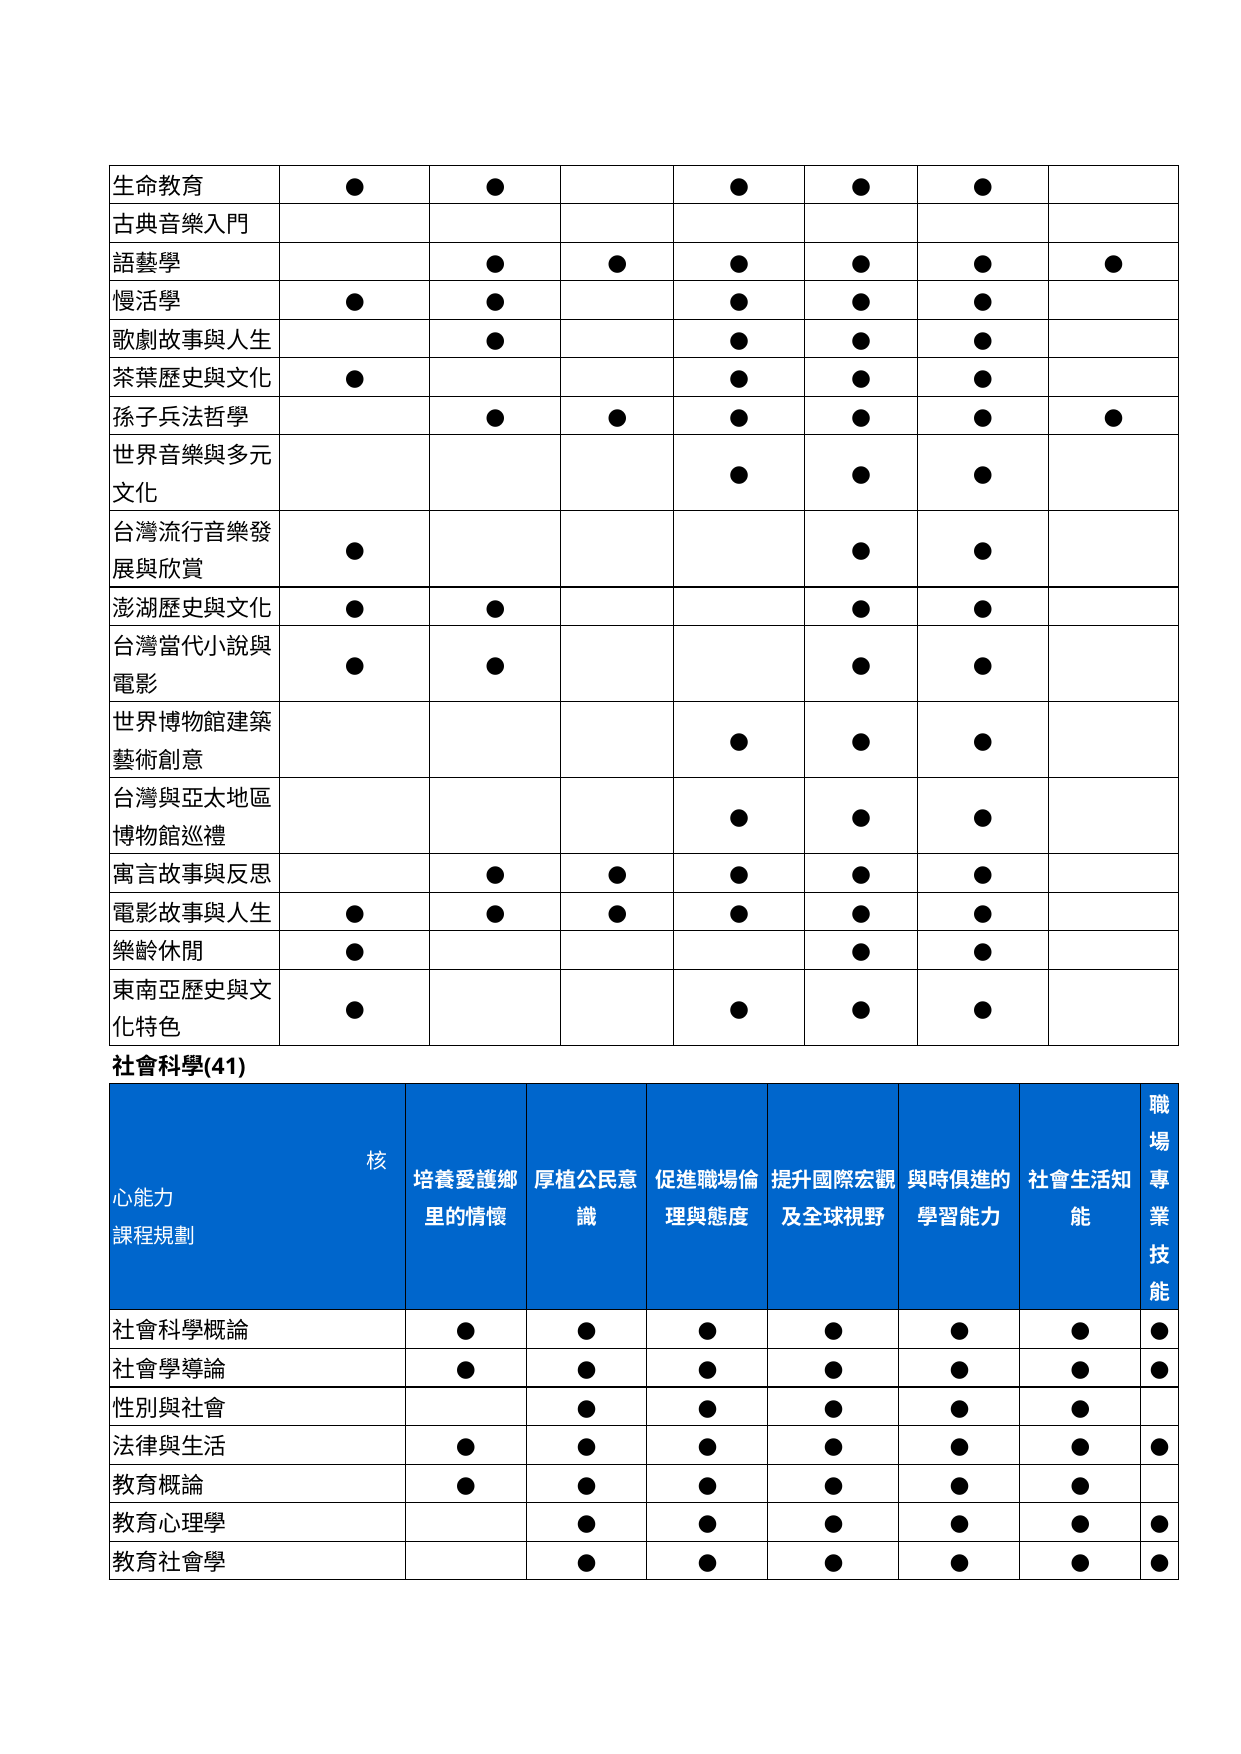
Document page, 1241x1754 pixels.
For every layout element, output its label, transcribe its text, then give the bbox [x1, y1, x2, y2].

table_cell ● [430, 854, 560, 892]
table_cell [280, 204, 429, 242]
table_cell ● [768, 1310, 898, 1348]
table_cell [561, 166, 673, 203]
table_cell ● [918, 588, 1048, 625]
table_cell ● [280, 970, 429, 1045]
table_cell ● [674, 358, 804, 396]
table_cell [1179, 357, 1235, 396]
table_cell ● [899, 1465, 1019, 1502]
table_cell ● [805, 281, 917, 319]
table_cell ● [918, 893, 1048, 930]
table_cell [280, 397, 429, 434]
table_cell ● [1020, 1388, 1140, 1425]
table_cell ● [805, 893, 917, 930]
table_cell [406, 1542, 526, 1579]
table_cell ● [280, 893, 429, 930]
table_cell ● [805, 970, 917, 1045]
table_cell [561, 970, 673, 1045]
table_cell [1049, 626, 1178, 701]
table_cell ● [561, 243, 673, 280]
table_cell ● [768, 1349, 898, 1386]
table_cell [1178, 1045, 1235, 1083]
table_cell ● [918, 626, 1048, 701]
table_cell ● [1020, 1542, 1140, 1579]
table_cell ● [805, 166, 917, 203]
table_cell ● [1020, 1310, 1140, 1348]
table_cell [561, 435, 673, 510]
table_cell [561, 204, 673, 242]
table_cell [1049, 358, 1178, 396]
table_cell [1179, 1083, 1235, 1309]
table_cell [430, 970, 560, 1045]
table_cell [280, 320, 429, 357]
table_cell [280, 243, 429, 280]
table_cell ● [899, 1388, 1019, 1425]
table_cell 世界音樂與多元文化 [110, 435, 279, 510]
table_cell [1049, 166, 1178, 203]
table_cell [280, 702, 429, 777]
table_cell [280, 778, 429, 853]
table_cell 電影故事與人生 [110, 893, 279, 930]
table_cell [1179, 203, 1235, 242]
table_cell 厚植公民意識 [527, 1084, 646, 1309]
table_cell 社會生活知能 [1020, 1084, 1140, 1309]
table_cell ● [1020, 1465, 1140, 1502]
table_cell ● [805, 358, 917, 396]
table_cell [280, 435, 429, 510]
table_cell [1179, 969, 1235, 1045]
table_cell ● [1049, 243, 1178, 280]
table_cell ● [918, 243, 1048, 280]
table_cell ● [805, 397, 917, 434]
table_cell [674, 931, 804, 969]
table_cell 法律與生活 [110, 1426, 405, 1463]
table_cell [1179, 280, 1235, 319]
table_cell ● [1141, 1542, 1178, 1579]
table_cell 台灣流行音樂發展與欣賞 [110, 511, 279, 586]
table_cell ● [768, 1388, 898, 1425]
table_cell [1179, 853, 1235, 892]
table_cell ● [899, 1310, 1019, 1348]
table_cell ● [918, 511, 1048, 586]
table_cell [1179, 319, 1235, 357]
table_cell ● [1020, 1426, 1140, 1463]
table_cell ● [918, 397, 1048, 434]
table_cell ● [527, 1310, 646, 1348]
table_cell [674, 511, 804, 586]
table_cell [1179, 1502, 1235, 1541]
table_cell ● [406, 1465, 526, 1502]
table_cell [1049, 893, 1178, 930]
table_cell [430, 778, 560, 853]
table_cell [561, 778, 673, 853]
table_cell 教育社會學 [110, 1542, 405, 1579]
table_cell [561, 588, 673, 625]
table_cell ● [768, 1465, 898, 1502]
table_cell ● [430, 588, 560, 625]
table_cell ● [768, 1542, 898, 1579]
table_cell [561, 281, 673, 319]
table_cell ● [805, 243, 917, 280]
table_cell [561, 511, 673, 586]
table_cell 古典音樂入門 [110, 204, 279, 242]
table_cell [918, 204, 1048, 242]
table_cell [1179, 396, 1235, 434]
table_cell ● [899, 1503, 1019, 1541]
table_cell ● [674, 854, 804, 892]
table_cell ● [430, 281, 560, 319]
table_cell ● [430, 626, 560, 701]
table_cell ● [1141, 1503, 1178, 1541]
table_cell ● [768, 1503, 898, 1541]
table_cell ● [1141, 1349, 1178, 1386]
table_cell [1179, 242, 1235, 280]
table_cell ● [805, 435, 917, 510]
table_cell ● [768, 1426, 898, 1463]
table_cell ● [674, 778, 804, 853]
table_cell [430, 702, 560, 777]
table_cell ● [918, 358, 1048, 396]
table_cell ● [561, 854, 673, 892]
table_cell ● [805, 931, 917, 969]
table_cell [1049, 281, 1178, 319]
table_cell [430, 358, 560, 396]
table_cell ● [674, 166, 804, 203]
table_cell ● [280, 626, 429, 701]
table_cell ● [647, 1542, 767, 1579]
table_cell ● [1141, 1310, 1178, 1348]
table_cell ● [674, 893, 804, 930]
table_cell 慢活學 [110, 281, 279, 319]
table_cell ● [918, 931, 1048, 969]
table_cell [561, 626, 673, 701]
table_cell [1179, 1386, 1235, 1425]
table_cell [1179, 930, 1235, 969]
table_cell [1179, 1541, 1235, 1579]
table_cell ● [1020, 1349, 1140, 1386]
table_cell ● [561, 397, 673, 434]
table_cell 培養愛護鄉里的情懷 [406, 1084, 526, 1309]
table_cell [406, 1388, 526, 1425]
table_cell 教育概論 [110, 1465, 405, 1502]
table_cell ● [918, 854, 1048, 892]
table_cell ● [430, 320, 560, 357]
table_cell [1179, 892, 1235, 930]
table_cell ● [527, 1388, 646, 1425]
table_cell 性別與社會 [110, 1388, 405, 1425]
table_cell [1049, 931, 1178, 969]
table_cell 東南亞歷史與文化特色 [110, 970, 279, 1045]
table_cell [1141, 1465, 1178, 1502]
table_cell [430, 435, 560, 510]
table_cell ● [647, 1465, 767, 1502]
table_cell [674, 588, 804, 625]
table_cell ● [805, 320, 917, 357]
table_cell ● [918, 166, 1048, 203]
table_cell [561, 320, 673, 357]
table_cell [674, 204, 804, 242]
table_cell 職場專業技能 [1141, 1084, 1178, 1309]
table_cell ● [674, 702, 804, 777]
table_cell [1141, 1388, 1178, 1425]
table_cell [1179, 586, 1235, 625]
table_cell 澎湖歷史與文化 [110, 588, 279, 625]
table_cell 世界博物館建築藝術創意 [110, 702, 279, 777]
table_cell [1179, 434, 1235, 510]
table_cell [1179, 777, 1235, 853]
table_cell ● [527, 1349, 646, 1386]
table_cell [1179, 1348, 1235, 1386]
table_cell ● [918, 970, 1048, 1045]
table_cell ● [430, 243, 560, 280]
table_cell [674, 626, 804, 701]
table_cell ● [527, 1503, 646, 1541]
table_cell ● [527, 1426, 646, 1463]
table_cell [1049, 778, 1178, 853]
table_cell ● [1049, 397, 1178, 434]
table_cell [561, 702, 673, 777]
table_cell [1179, 701, 1235, 777]
table_cell ● [280, 511, 429, 586]
table_cell ● [647, 1426, 767, 1463]
table_cell [430, 511, 560, 586]
table_cell ● [918, 778, 1048, 853]
table_cell ● [674, 397, 804, 434]
table_cell ● [430, 166, 560, 203]
table_cell ● [1141, 1426, 1178, 1463]
table_cell ● [674, 435, 804, 510]
table_cell 寓言故事與反思 [110, 854, 279, 892]
table_cell 促進職場倫理與態度 [647, 1084, 767, 1309]
table_cell ● [280, 166, 429, 203]
table_cell ● [918, 320, 1048, 357]
table_cell ● [918, 281, 1048, 319]
table_cell ● [647, 1388, 767, 1425]
table_cell 孫子兵法哲學 [110, 397, 279, 434]
table_cell [1179, 1309, 1235, 1348]
table_cell ● [674, 243, 804, 280]
table_cell [1049, 511, 1178, 586]
table_cell ● [527, 1542, 646, 1579]
table_cell 茶葉歷史與文化 [110, 358, 279, 396]
table_cell 社會科學概論 [110, 1310, 405, 1348]
table_cell [1049, 970, 1178, 1045]
table_cell ● [899, 1542, 1019, 1579]
table_cell [1049, 588, 1178, 625]
table_cell ● [430, 893, 560, 930]
table_cell ● [647, 1349, 767, 1386]
table_cell ● [647, 1310, 767, 1348]
table_cell ● [406, 1349, 526, 1386]
table_cell [1179, 625, 1235, 701]
table_cell ● [527, 1465, 646, 1502]
table_cell [280, 854, 429, 892]
table_cell [1179, 1464, 1235, 1502]
table_cell ● [918, 702, 1048, 777]
table_cell [1179, 1425, 1235, 1463]
table_cell ● [805, 778, 917, 853]
table_cell 與時俱進的學習能力 [899, 1084, 1019, 1309]
table_cell [1179, 165, 1235, 203]
table_cell ● [280, 931, 429, 969]
table_cell ● [805, 702, 917, 777]
table_cell ● [805, 511, 917, 586]
table_cell ● [406, 1310, 526, 1348]
table_cell [561, 931, 673, 969]
table_cell 台灣與亞太地區博物館巡禮 [110, 778, 279, 853]
table_cell ● [805, 588, 917, 625]
table_cell 語藝學 [110, 243, 279, 280]
table_cell 教育心理學 [110, 1503, 405, 1541]
table_cell 生命教育 [110, 166, 279, 203]
table_cell [1049, 435, 1178, 510]
table_cell [805, 204, 917, 242]
table_cell ● [899, 1349, 1019, 1386]
table_cell ● [647, 1503, 767, 1541]
table_cell [430, 931, 560, 969]
table_cell ● [805, 626, 917, 701]
table_cell 台灣當代小說與電影 [110, 626, 279, 701]
table_cell ● [430, 397, 560, 434]
table_cell [1049, 320, 1178, 357]
table_cell ● [674, 320, 804, 357]
table_cell [406, 1503, 526, 1541]
table_cell 樂齡休閒 [110, 931, 279, 969]
table_cell ● [674, 281, 804, 319]
table_cell [1179, 510, 1235, 586]
table_cell 社會科學(41) [109, 1046, 1178, 1083]
table_cell ● [805, 854, 917, 892]
table_cell ● [280, 281, 429, 319]
table_cell ● [561, 893, 673, 930]
table_cell [430, 204, 560, 242]
table_cell ● [1020, 1503, 1140, 1541]
table_cell ● [674, 970, 804, 1045]
table_cell [1049, 702, 1178, 777]
table_cell ● [406, 1426, 526, 1463]
table_cell ● [918, 435, 1048, 510]
table_cell ● [280, 358, 429, 396]
table_cell [561, 358, 673, 396]
table_cell 提升國際宏觀及全球視野 [768, 1084, 898, 1309]
table_cell 社會學導論 [110, 1349, 405, 1386]
table_cell 歌劇故事與人生 [110, 320, 279, 357]
table_cell [1049, 204, 1178, 242]
table_cell ● [280, 588, 429, 625]
table_cell 核心能力 課程規劃 [110, 1084, 405, 1309]
table_cell [1049, 854, 1178, 892]
table_cell ● [899, 1426, 1019, 1463]
